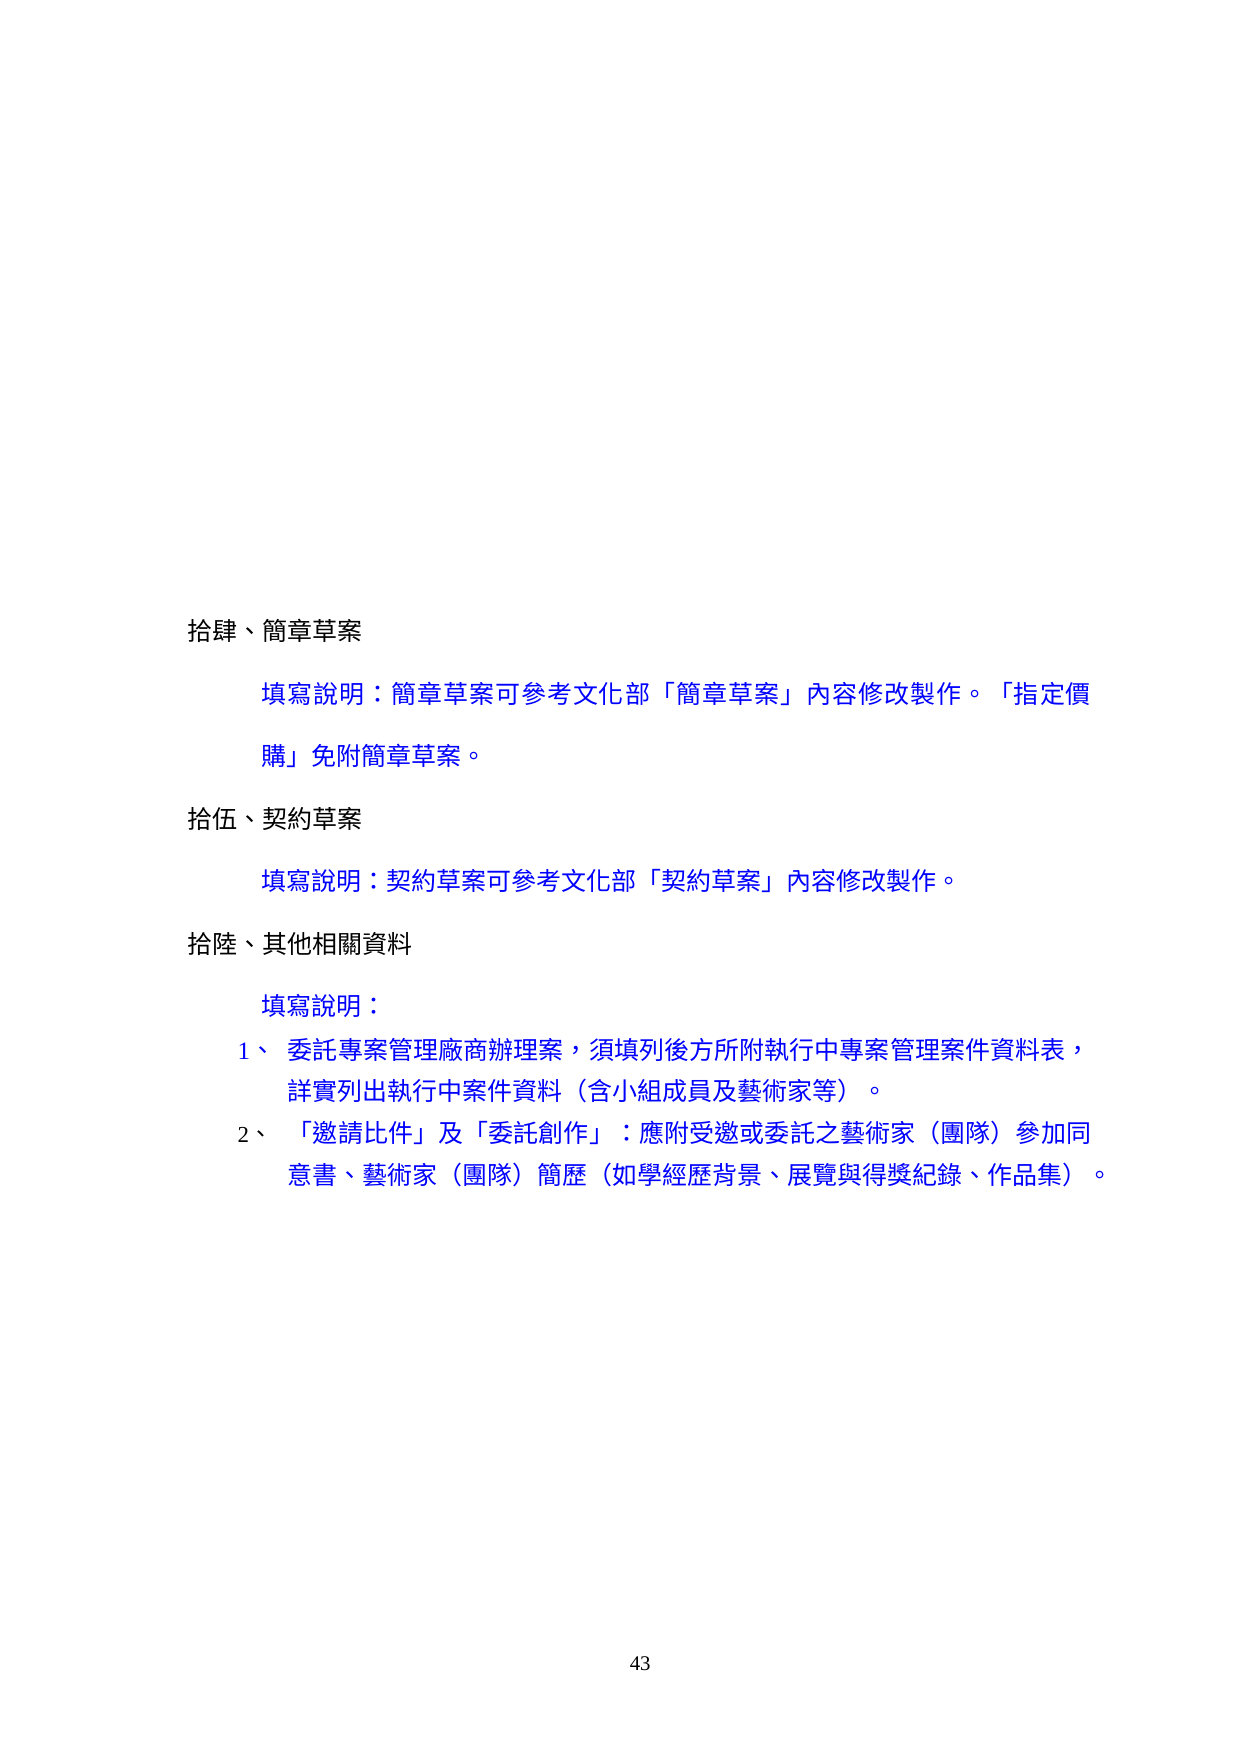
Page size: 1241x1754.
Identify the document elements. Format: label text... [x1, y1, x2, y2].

list 「邀請比件」及「委託創作」：應附受邀或委託之藝術家（團隊）參加同意書、藝術家（團隊）簡歷（如學經歷背景、展覽與得獎紀錄、作品集）。 [237, 1109, 1092, 1192]
text 拾陸、其他相關資料 [187, 901, 1092, 963]
text 填寫說明：契約草案可參考文化部「契約草案」內容修改製作。 [262, 838, 1092, 901]
text 拾肆、簡章草案 [187, 588, 1092, 651]
text 填寫說明：簡章草案可參考文化部「簡章草案」內容修改製作。「指定價購」免附簡章草案。 [262, 651, 1092, 776]
text 拾伍、契約草案 [187, 776, 1092, 838]
text 填寫說明： [262, 963, 1092, 1026]
list 委託專案管理廠商辦理案，須填列後方所附執行中專案管理案件資料表，詳實列出執行中案件資料（含小組成員及藝術家等）。 [237, 1026, 1092, 1109]
